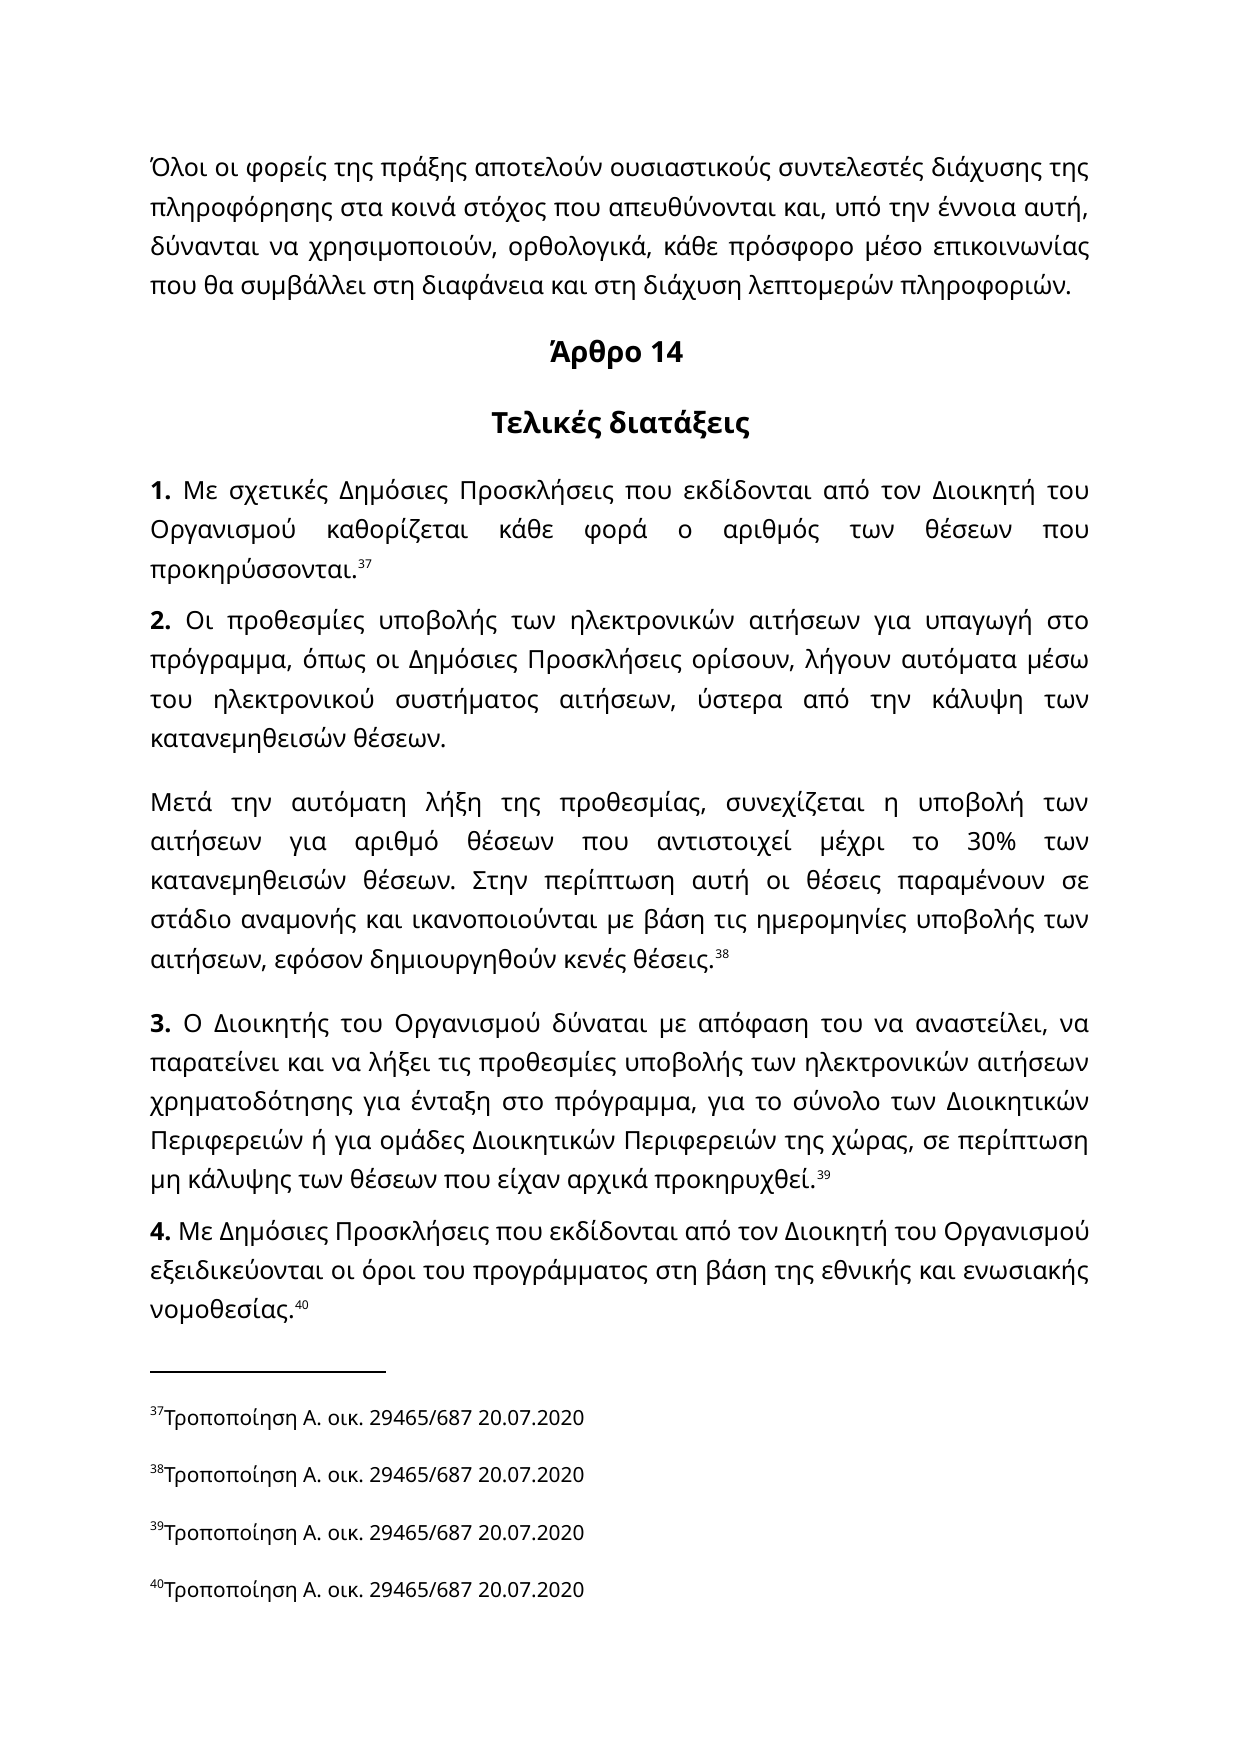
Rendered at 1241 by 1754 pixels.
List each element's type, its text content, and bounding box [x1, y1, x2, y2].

text Τροποποίηση A. οικ. 29465/687 20.07.2020 [150, 1403, 1090, 1431]
text Μετά την αυτόματη λήξη της προθεσμίας, συνεχίζεται η υποβολή των αιτήσεων για αριθμό θέσεων που αντιστοιχεί μέχρι το 30% των κατανεμηθεισών θέσεων. Στην περίπτωση αυτή οι θέσεις παραμένουν σε στάδιο αναμονής και ικανοποιούνται με βάση τις ημερομηνίες υποβολής των αιτήσεων, εφόσον δημιουργηθούν κενές θέσεις. [150, 784, 1090, 975]
text Τροποποίηση A. οικ. 29465/687 20.07.2020 [150, 1576, 1090, 1604]
text 4. Με Δημόσιες Προσκλήσεις που εκδίδονται από τον Διοικητή του Οργανισμού εξειδικεύονται οι όροι του προγράμματος στη βάση της εθνικής και ενωσιακής νομοθεσίας. [150, 1214, 1090, 1326]
subtitle Άρθρο 14 [150, 332, 1090, 371]
text 1. Με σχετικές Δημόσιες Προσκλήσεις που εκδίδονται από τον Διοικητή του Οργανισμού καθορίζεται κάθε φορά ο αριθμός των θέσεων που προκηρύσσονται. [150, 473, 1090, 585]
text Όλοι οι φορείς της πράξης αποτελούν ουσιαστικούς συντελεστές διάχυσης της πληροφόρησης στα κοινά στόχος που απευθύνονται και, υπό την έννοια αυτή, δύνανται να χρησιμοποιούν, ορθολογικά, κάθε πρόσφορο μέσο επικοινωνίας που θα συμβάλλει στη διαφάνεια και στη διάχυση λεπτομερών πληροφοριών. [150, 150, 1090, 302]
text Τροποποίηση A. οικ. 29465/687 20.07.2020 [150, 1460, 1090, 1489]
text 2. Οι προθεσμίες υποβολής των ηλεκτρονικών αιτήσεων για υπαγωγή στο πρόγραμμα, όπως οι Δημόσιες Προσκλήσεις ορίσουν, λήγουν αυτόματα μέσω του ηλεκτρονικού συστήματος αιτήσεων, ύστερα από την κάλυψη των κατανεμηθεισών θέσεων. [150, 603, 1090, 754]
text 3. Ο Διοικητής του Οργανισμού δύναται με απόφαση του να αναστείλει, να παρατείνει και να λήξει τις προθεσμίες υποβολής των ηλεκτρονικών αιτήσεων χρηματοδότησης για ένταξη στο πρόγραμμα, για το σύνολο των Διοικητικών Περιφερειών ή για ομάδες Διοικητικών Περιφερειών της χώρας, σε περίπτωση μη κάλυψης των θέσεων που είχαν αρχικά προκηρυχθεί. [150, 1005, 1090, 1196]
subtitle Τελικές διατάξεις [150, 402, 1090, 442]
text Τροποποίηση A. οικ. 29465/687 20.07.2020 [150, 1518, 1090, 1546]
